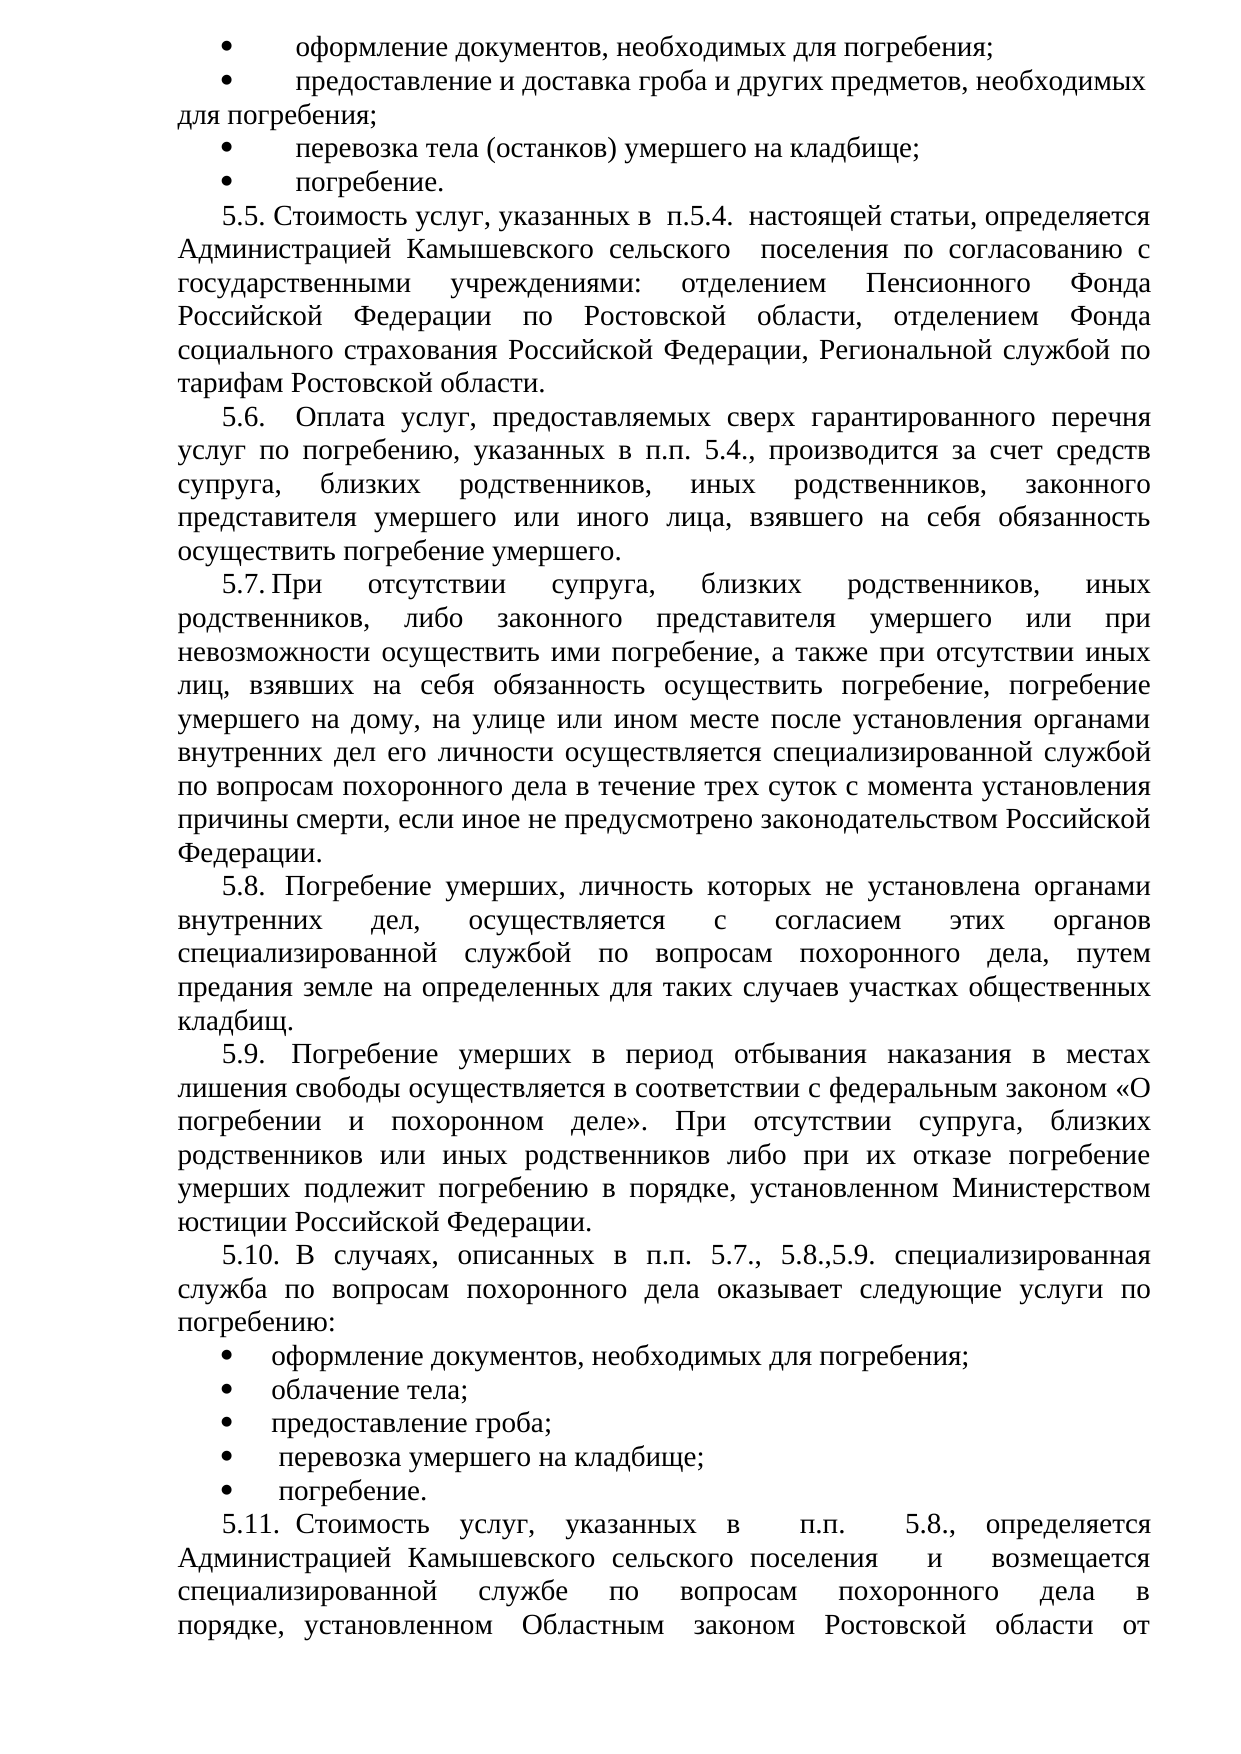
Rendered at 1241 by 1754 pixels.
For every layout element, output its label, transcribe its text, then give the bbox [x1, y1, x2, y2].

text 5.7. При отсутствии супруга, близких родственников, иных родственников, либо законного представителя умершего или при невозможности осуществить ими погребение, а также при отсутствии иных лиц, взявших на себя обязанность осуществить погребение, погребение умершего на дому, на улице или ином месте после установления органами внутренних дел его личности осуществляется специализированной службой по вопросам похоронного дела в течение трех суток с момента установления причины смерти, если иное не предусмотрено законодательством Российской Федерации. [177, 567, 1152, 868]
list перевозка тела (останков) умершего на кладбище; [177, 130, 1152, 164]
list Погребение умерших в период отбывания наказания в местах лишения свободы осуществляется в соответствии с федеральным законом «О погребении и похоронном деле». При отсутствии супруга, близких родственников или иных родственников либо при их отказе погребение умерших подлежит погребению в порядке, установленном Министерством юстиции Российской Федерации. [177, 1036, 1152, 1237]
text 5.6. Оплата услуг, предоставляемых сверх гарантированного перечня услуг по погребению, указанных в п.п. 5.4., производится за счет средств супруга, близких родственников, иных родственников, законного представителя умершего или иного лица, взявшего на себя обязанность осуществить погребение умершего. [177, 399, 1152, 567]
list перевозка умершего на кладбище; [177, 1439, 1152, 1473]
list оформление документов, необходимых для погребения; [177, 29, 1152, 63]
list предоставление и доставка гроба и других предметов, необходимых для погребения; [177, 63, 1152, 130]
list облачение тела; [177, 1372, 1152, 1405]
list В случаях, описанных в п.п. 5.7., 5.8.,5.9. специализированная служба по вопросам похоронного дела оказывает следующие услуги по погребению: [177, 1237, 1152, 1338]
list погребение. [177, 164, 1152, 198]
list Погребение умерших, личность которых не установлена органами внутренних дел, осуществляется с согласием этих органов специализированной службой по вопросам похоронного дела, путем предания земле на определенных для таких случаев участках общественных кладбищ. [177, 868, 1152, 1036]
list предоставление гроба; [177, 1405, 1152, 1439]
list Стоимость услуг, указанных в п.п. 5.8., определяется Администрацией Камышевского сельского поселения и возмещается специализированной службе по вопросам похоронного дела в порядке, установленном Областным законом Ростовской области от [177, 1506, 1152, 1641]
list оформление документов, необходимых для погребения; [177, 1338, 1152, 1372]
list погребение. [177, 1473, 1152, 1506]
text 5.5. Стоимость услуг, указанных в п.5.4. настоящей статьи, определяется Администрацией Камышевского сельского поселения по согласованию с государственными учреждениями: отделением Пенсионного Фонда Российской Федерации по Ростовской области, отделением Фонда социального страхования Российской Федерации, Региональной службой по тарифам Ростовской области. [177, 198, 1152, 399]
